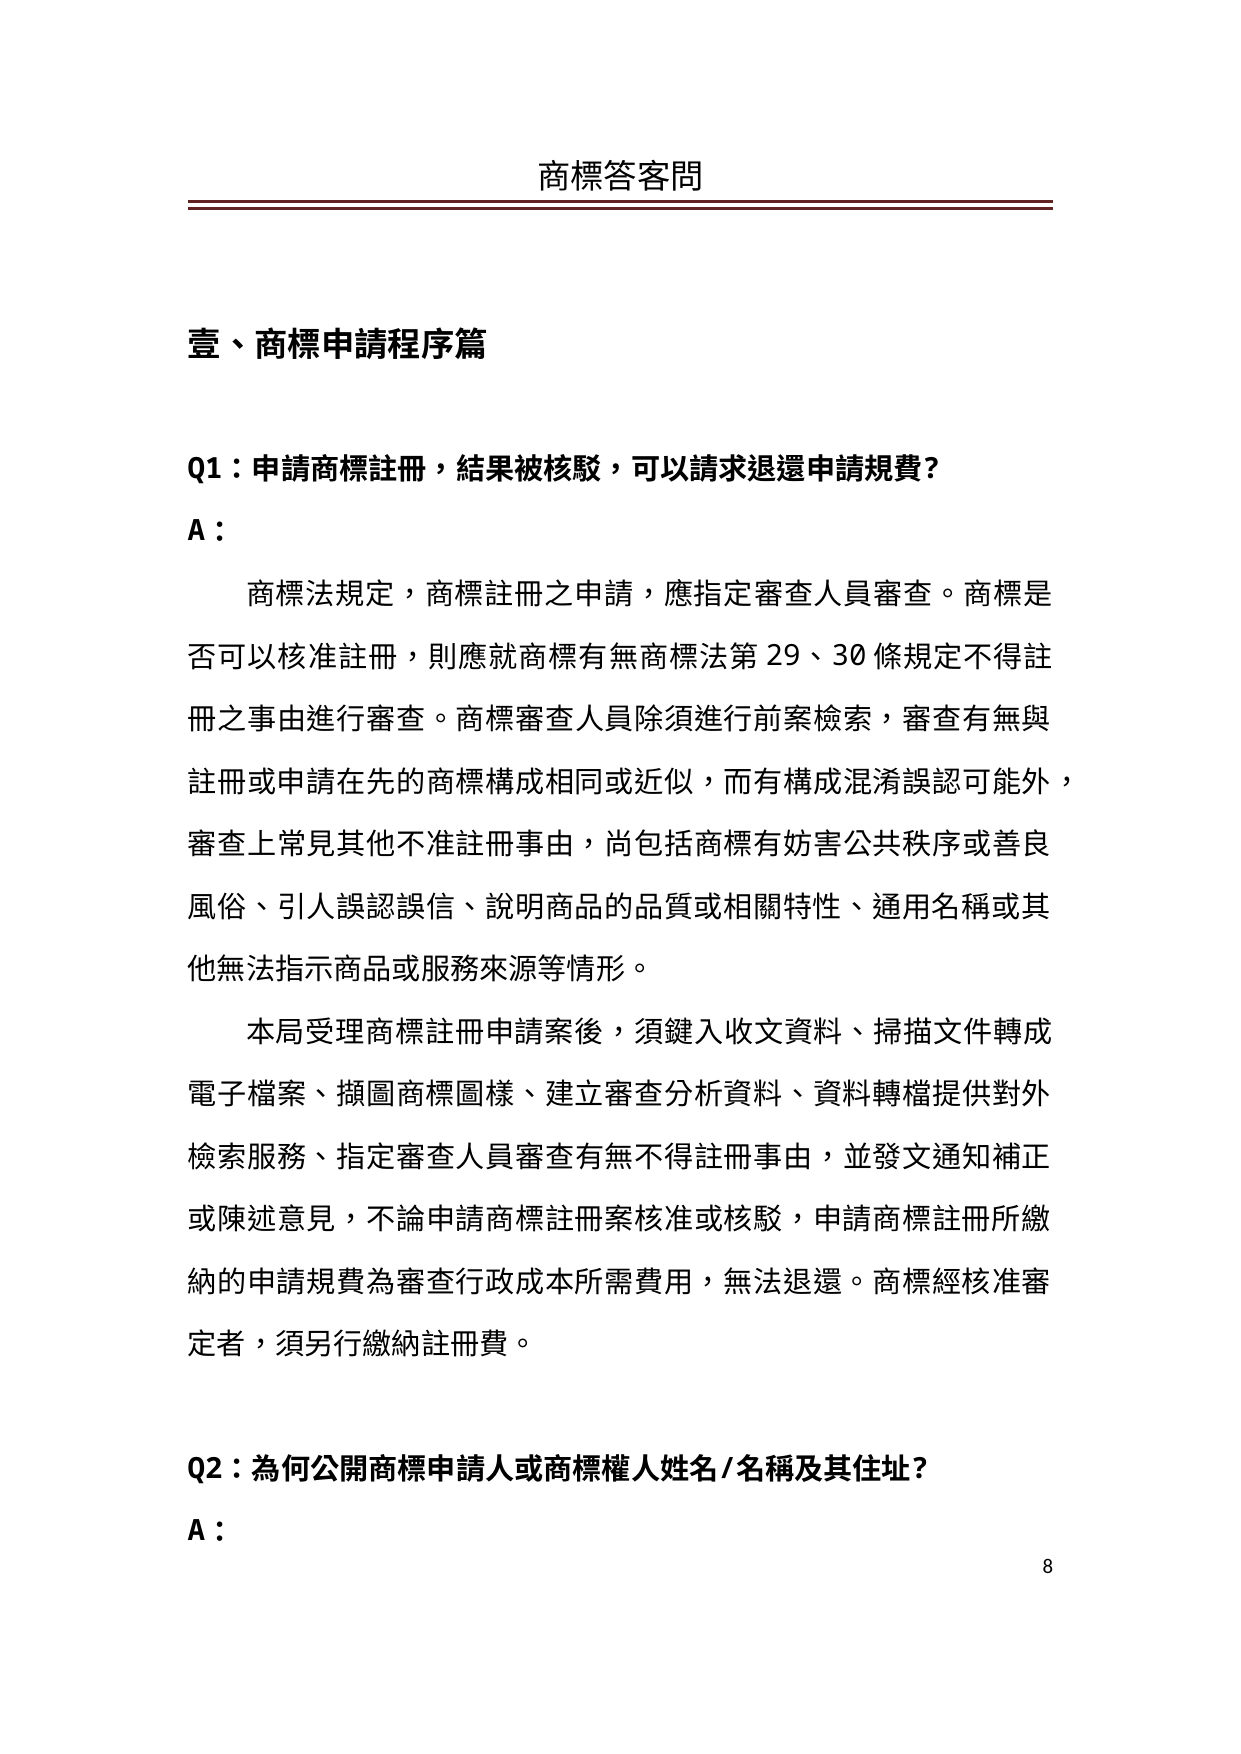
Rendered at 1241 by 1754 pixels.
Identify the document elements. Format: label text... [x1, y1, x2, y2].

subtitle Q2：為何公開商標申請人或商標權人姓名/名稱及其住址? [187, 1425, 1053, 1488]
text 本局受理商標註冊申請案後，須鍵入收文資料、掃描文件轉成電子檔案、擷圖商標圖樣、建立審查分析資料、資料轉檔提供對外檢索服務、指定審查人員審查有無不得註冊事由，並發文通知補正或陳述意見，不論申請商標註冊案核准或核駁，申請商標註冊所繳納的申請規費為審查行政成本所需費用，無法退還。商標經核准審定者，須另行繳納註冊費。 [187, 988, 1053, 1363]
text A： [187, 488, 1053, 550]
subtitle Q1：申請商標註冊，結果被核駁，可以請求退還申請規費? [187, 425, 1053, 488]
text 商標法規定，商標註冊之申請，應指定審查人員審查。商標是否可以核准註冊，則應就商標有無商標法第29、30條規定不得註冊之事由進行審查。商標審查人員除須進行前案檢索，審查有無與註冊或申請在先的商標構成相同或近似，而有構成混淆誤認可能外，審查上常見其他不准註冊事由，尚包括商標有妨害公共秩序或善良風俗、引人誤認誤信、說明商品的品質或相關特性、通用名稱或其他無法指示商品或服務來源等情形。 [187, 550, 1053, 988]
subtitle 壹、商標申請程序篇 [187, 300, 1053, 363]
text A： [187, 1488, 1053, 1550]
